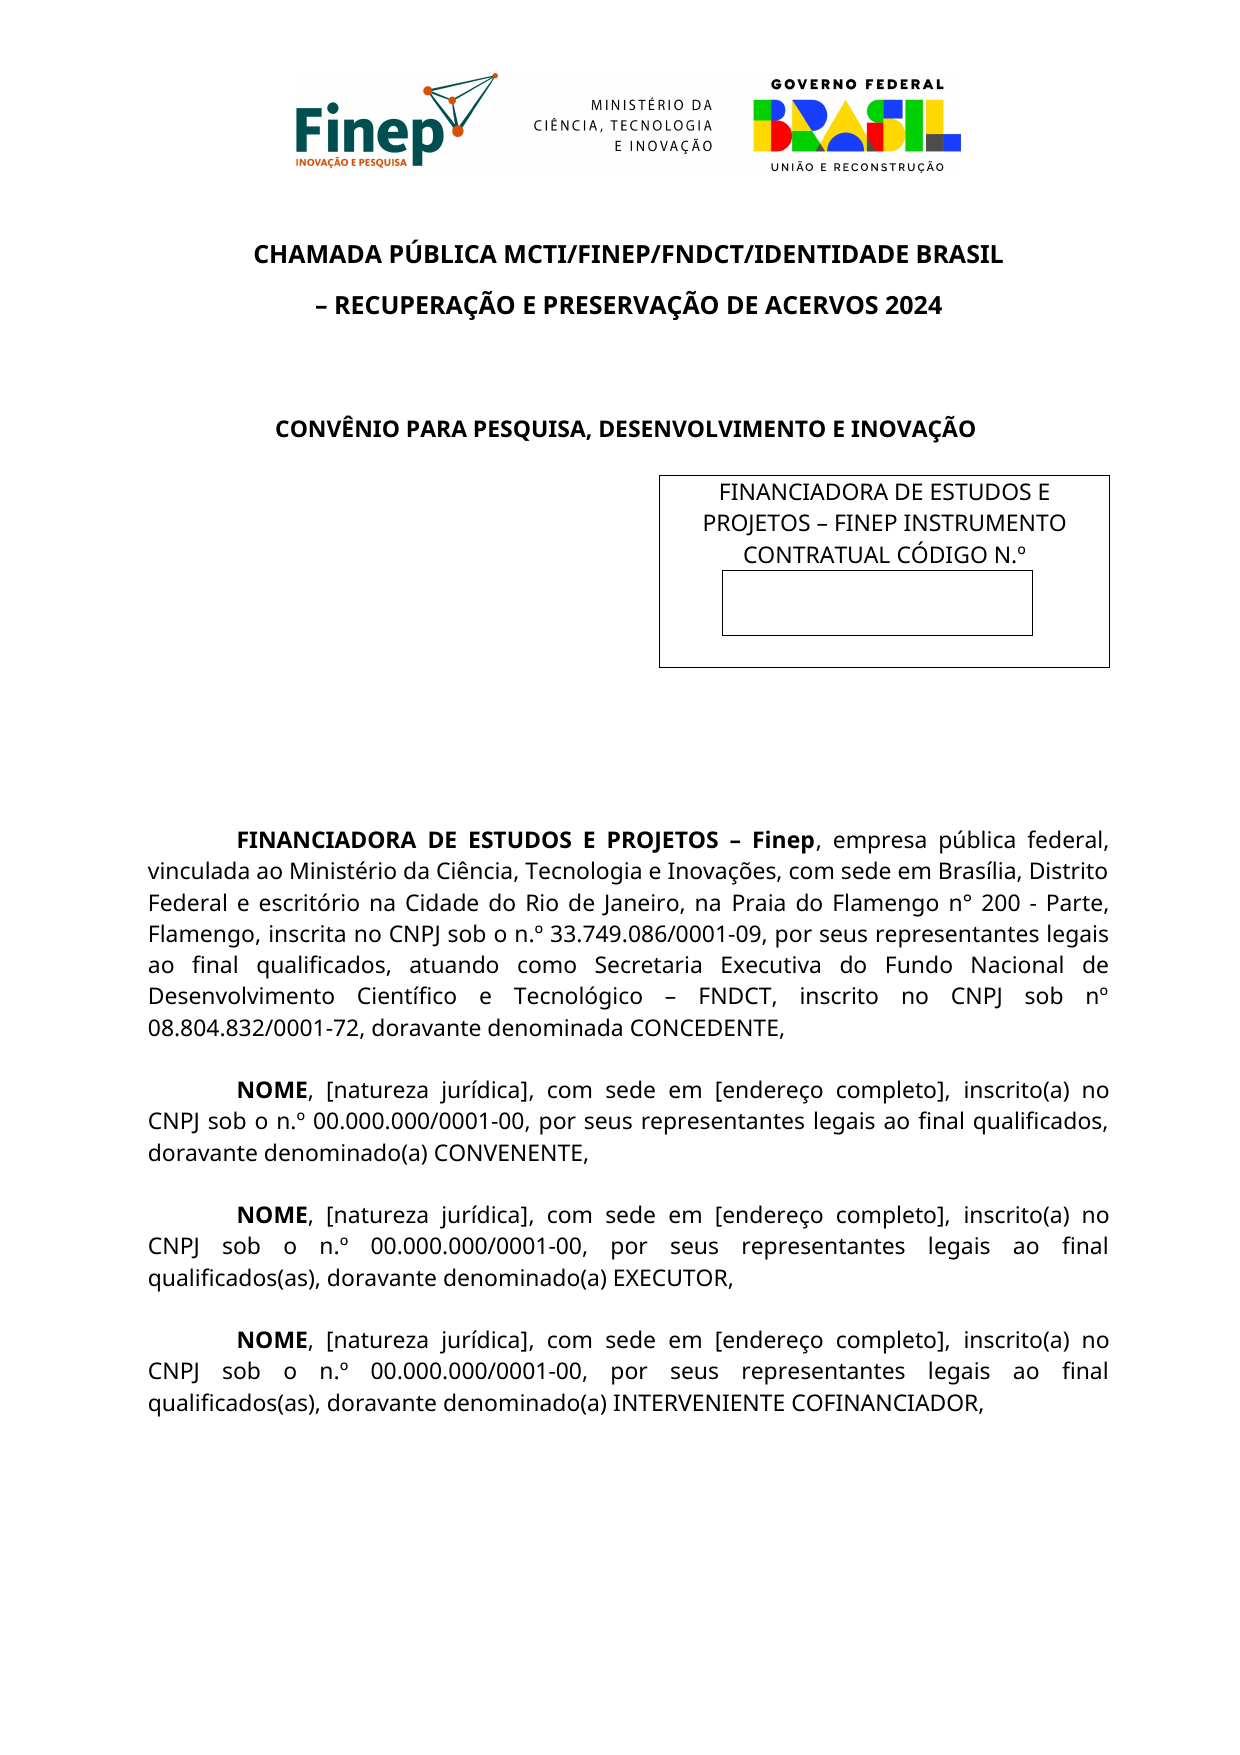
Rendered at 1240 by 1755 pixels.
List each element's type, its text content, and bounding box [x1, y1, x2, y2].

table_cell [763, 571, 811, 634]
subtitle NOME, [natureza jurídica], com sede em [endereço completo], inscrito(a) no CNPJ sob o n.º 00.000.000/0001-00, por seus representantes legais ao final qualificados(as), doravante denominado(a) EXECUTOR, [148, 1199, 1110, 1293]
subtitle FINANCIADORA DE ESTUDOS E PROJETOS – Finep, empresa pública federal, vinculada ao Ministério da Ciência, Tecnologia e Inovações, com sede em Brasília, Distrito Federal e escritório na Cidade do Rio de Janeiro, na Praia do Flamengo n° 200 - Parte, Flamengo, inscrita no CNPJ sob o n.º 33.749.086/0001-09, por seus representantes legais ao final qualificados, atuando como Secretaria Executiva do Fundo Nacional de Desenvolvimento Científico e Tecnológico – FNDCT, inscrito no CNPJ sob nº 08.804.832/0001-72, doravante denominada CONCEDENTE, [148, 824, 1110, 1043]
table_cell [1033, 602, 1109, 634]
text CHAMADA PÚBLICA MCTI/FINEP/FNDCT/IDENTIDADE BRASIL – RECUPERAÇÃO E PRESERVAÇÃO DE ACERVOS 2024 [148, 236, 1110, 321]
table_cell [870, 571, 973, 634]
table_cell [723, 571, 763, 634]
subtitle NOME, [natureza jurídica], com sede em [endereço completo], inscrito(a) no CNPJ sob o n.º 00.000.000/0001-00, por seus representantes legais ao final qualificados, doravante denominado(a) CONVENENTE, [148, 1074, 1110, 1168]
table_cell [973, 571, 1032, 634]
table_cell [811, 571, 870, 634]
table_header FINANCIADORA DE ESTUDOS E PROJETOS – FINEP INSTRUMENTO CONTRATUAL CÓDIGO N.º [660, 476, 1109, 570]
table_cell [660, 602, 722, 634]
table_cell [660, 570, 722, 602]
table_cell [1033, 570, 1109, 602]
subtitle NOME, [natureza jurídica], com sede em [endereço completo], inscrito(a) no CNPJ sob o n.º 00.000.000/0001-00, por seus representantes legais ao final qualificados(as), doravante denominado(a) INTERVENIENTE COFINANCIADOR, [148, 1324, 1110, 1418]
table_cell [660, 635, 1109, 667]
subtitle CONVÊNIO PARA PESQUISA, DESENVOLVIMENTO E INOVAÇÃO [148, 413, 1110, 444]
